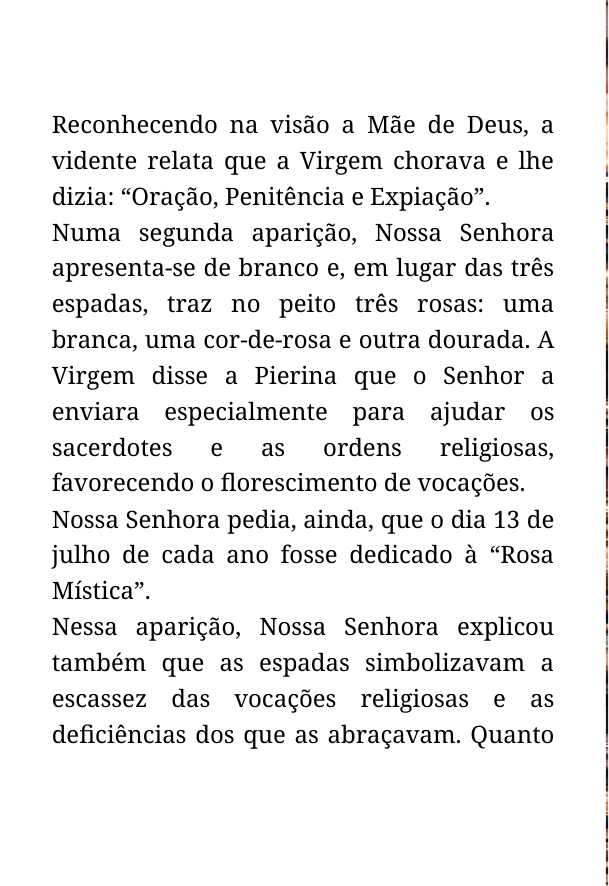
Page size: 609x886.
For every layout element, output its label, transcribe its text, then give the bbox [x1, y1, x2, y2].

text Numa segunda aparição, Nossa Senhora apresenta-se de branco e, em lugar das três espadas, traz no peito três rosas: uma branca, uma cor-de-rosa e outra dourada. A Virgem disse a Pierina que o Senhor a enviara especialmente para ajudar os sacerdotes e as ordens religiosas, favorecendo o florescimento de vocações. [52, 215, 555, 499]
text Reconhecendo na visão a Mãe de Deus, a vidente relata que a Virgem chorava e lhe dizia: “Oração, Penitência e Expiação”. [52, 108, 555, 212]
text Nossa Senhora pedia, ainda, que o dia 13 de julho de cada ano fosse dedicado à “Rosa Mística”. [52, 502, 555, 607]
text Nessa aparição, Nossa Senhora explicou também que as espadas simbolizavam a escassez das vocações religiosas e as deficiências dos que as abraçavam. Quanto às rosas, a branca simbolizava o espírito de oração; a vermelha, o espírito de expiação e sacrifício; a dourada, o espírito de penitência. [52, 610, 555, 750]
